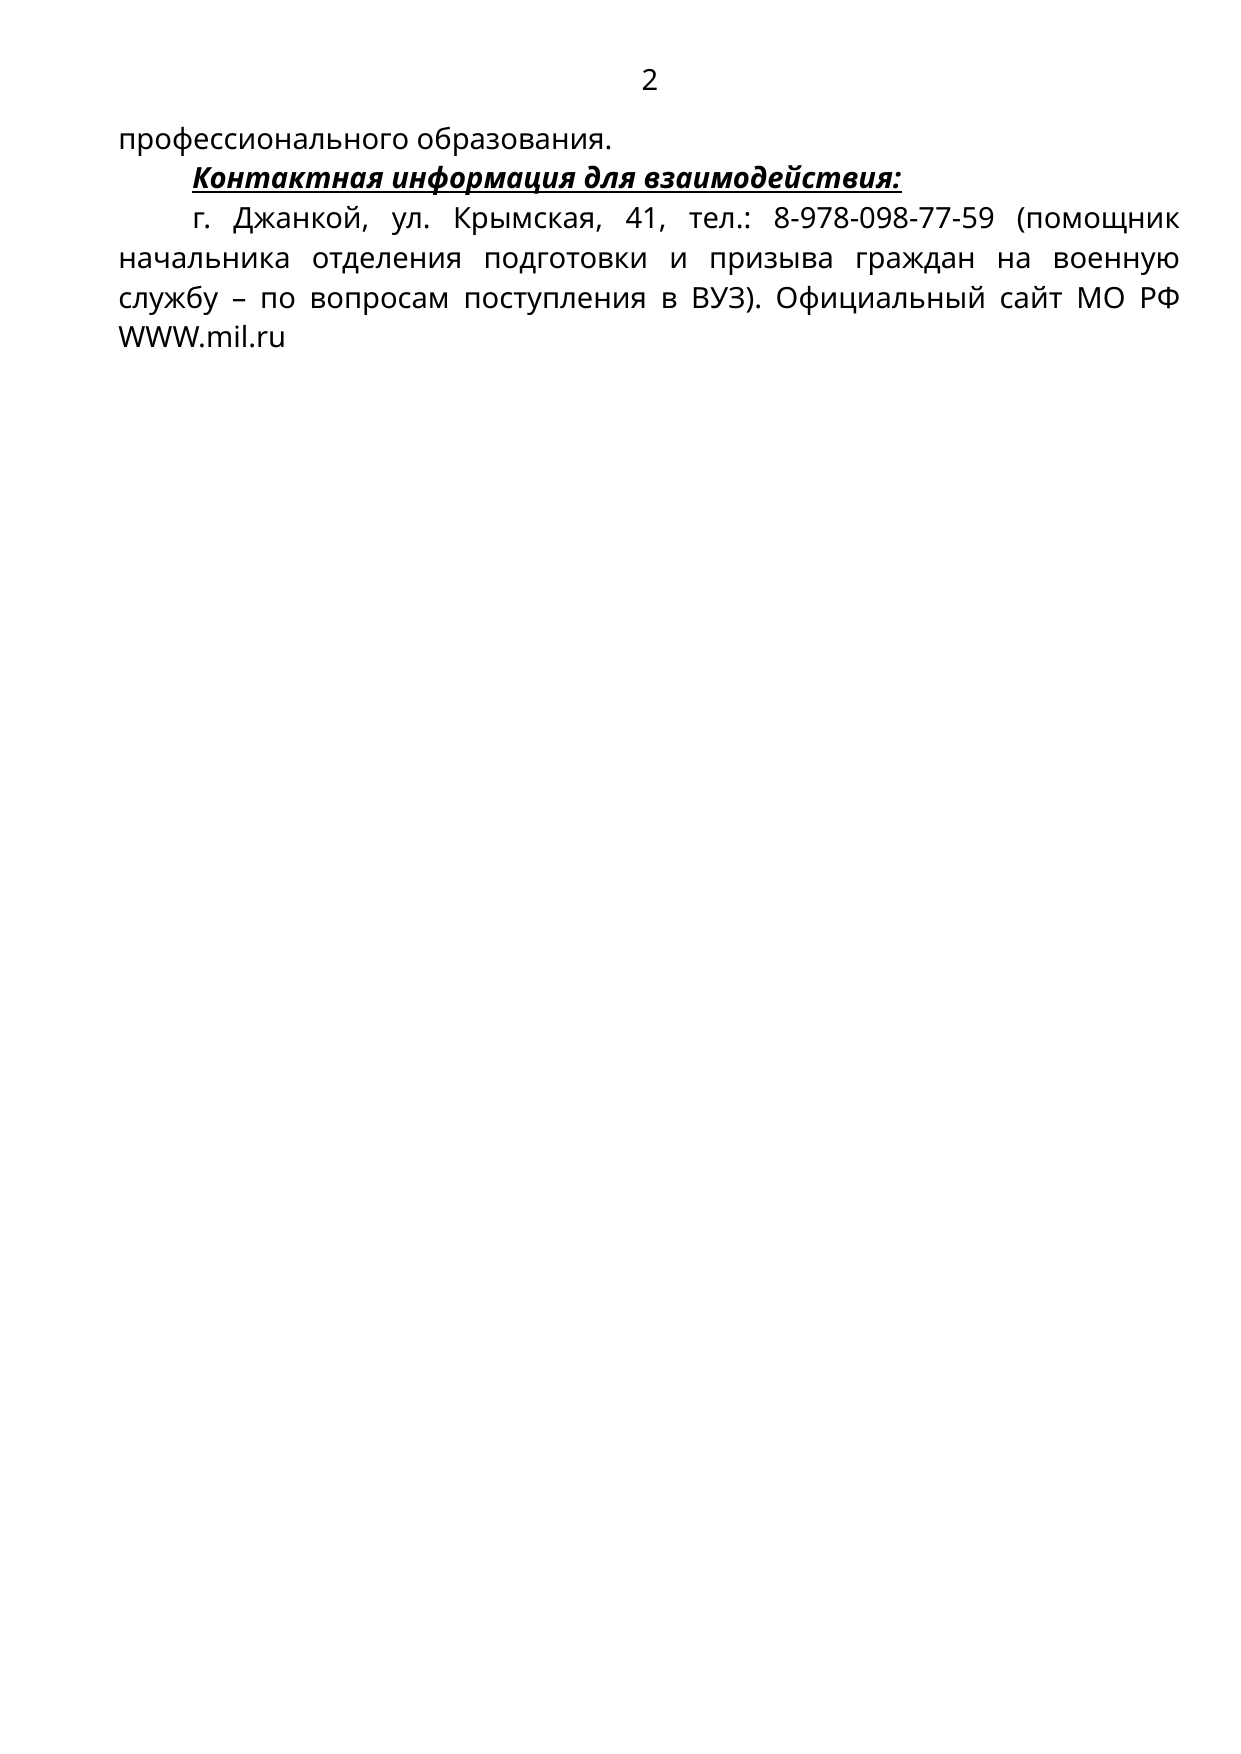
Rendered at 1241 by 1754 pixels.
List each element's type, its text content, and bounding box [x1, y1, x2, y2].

text профессионального образования. [118, 118, 1181, 158]
text г. Джанкой, ул. Крымская, 41, тел.: 8-978-098-77-59 (помощник начальника отделения подготовки и призыва граждан на военную службу – по вопросам поступления в ВУЗ). Официальный сайт МО РФ WWW.mil.ru [118, 197, 1181, 356]
text Контактная информация для взаимодействия: [118, 158, 1181, 197]
